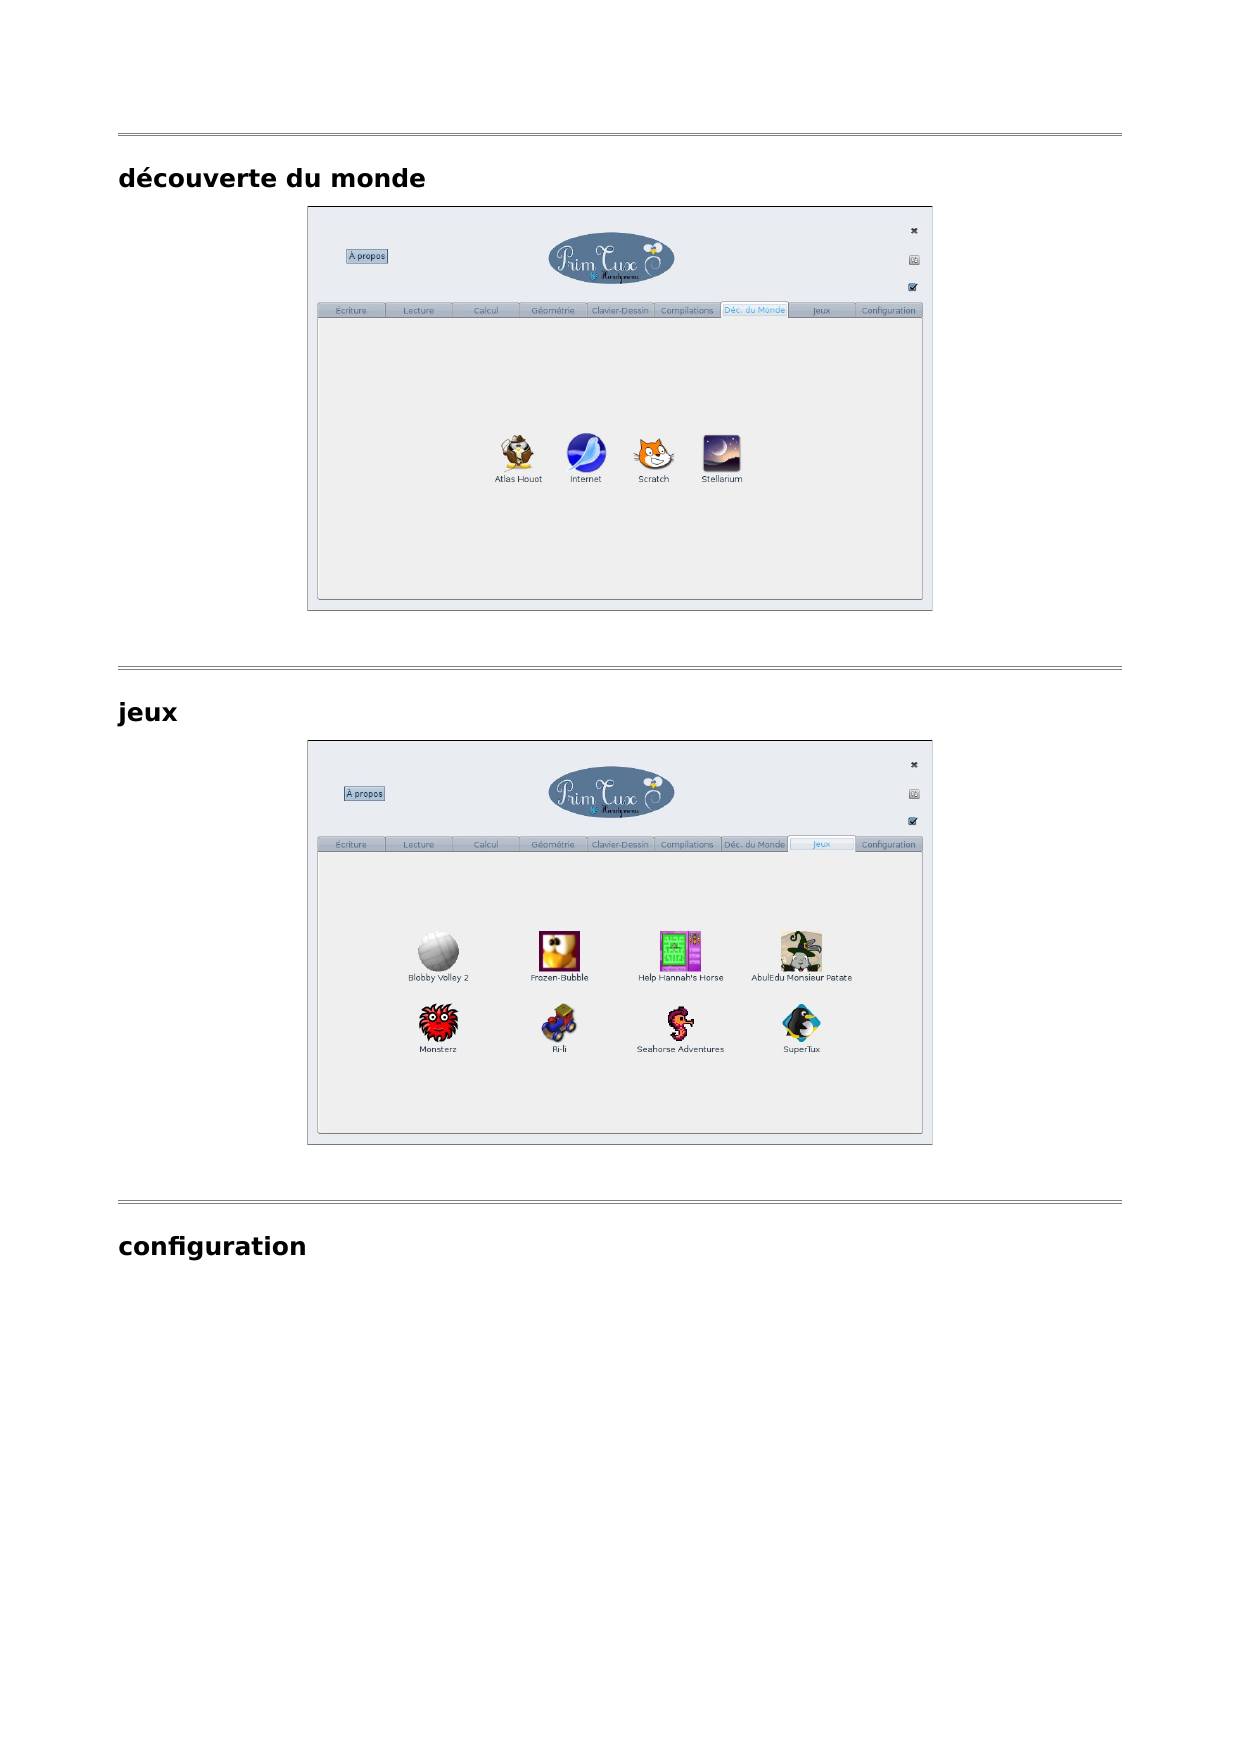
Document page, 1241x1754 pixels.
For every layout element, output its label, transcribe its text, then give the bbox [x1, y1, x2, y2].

text découverte du monde [118, 164, 1122, 194]
picture [307, 206, 933, 611]
picture [307, 740, 933, 1145]
text configuration [118, 1232, 1122, 1262]
text jeux [118, 698, 1122, 728]
